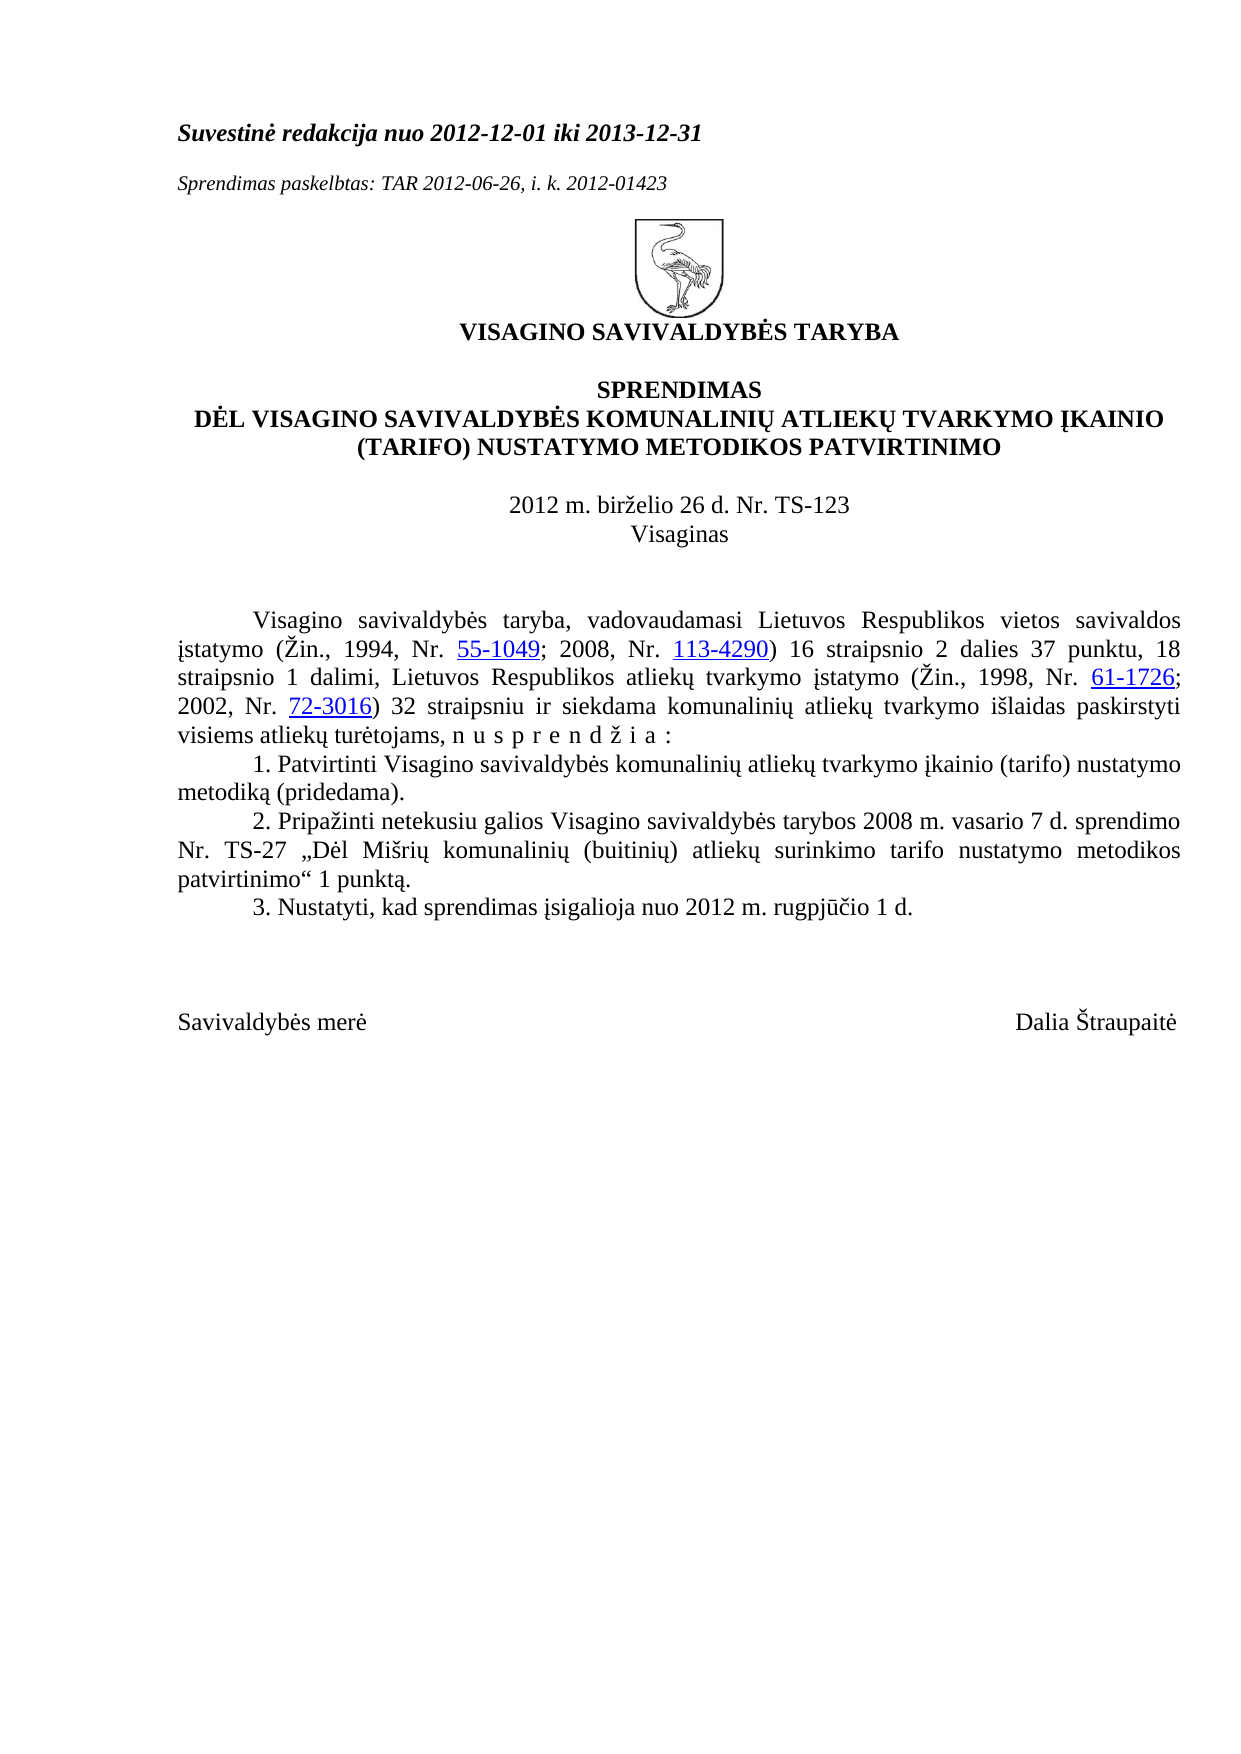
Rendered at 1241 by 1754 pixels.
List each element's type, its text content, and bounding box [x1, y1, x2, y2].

text 2. Pripažinti netekusiu galios Visagino savivaldybės tarybos 2008 m. vasario 7 d. sprendimo Nr. TS-27 „Dėl Mišrių komunalinių (buitinių) atliekų surinkimo tarifo nustatymo metodikos patvirtinimo“ 1 punktą. [177, 806, 1181, 892]
text Suvestinė redakcija nuo 2012-12-01 iki 2013-12-31 [177, 118, 1181, 147]
text DĖL VISAGINO SAVIVALDYBĖS KOMUNALINIŲ ATLIEKŲ TVARKYMO ĮKAINIO (TARIFO) NUSTATYMO METODIKOS PATVIRTINIMO [177, 404, 1181, 461]
text SPRENDIMAS [177, 375, 1181, 404]
text 2012 m. birželio 26 d. Nr. TS-123 [177, 490, 1181, 519]
text VISAGINO SAVIVALDYBĖS TARYBA [177, 317, 1181, 346]
text Sprendimas paskelbtas: TAR 2012-06-26, i. k. 2012-01423 [177, 171, 1181, 195]
text 3. Nustatyti, kad sprendimas įsigalioja nuo 2012 m. rugpjūčio 1 d. [177, 892, 1181, 921]
text Visaginas [177, 519, 1181, 547]
text 1. Patvirtinti Visagino savivaldybės komunalinių atliekų tvarkymo įkainio (tarifo) nustatymo metodiką (pridedama). [177, 749, 1181, 806]
text Visagino savivaldybės taryba, vadovaudamasi Lietuvos Respublikos vietos savivaldos įstatymo (Žin., 1994, Nr. 55-1049; 2008, Nr. 113-4290) 16 straipsnio 2 dalies 37 punktu, 18 straipsnio 1 dalimi, Lietuvos Respublikos atliekų tvarkymo įstatymo (Žin., 1998, Nr. 61-1726; 2002, Nr. 72-3016) 32 straipsniu ir siekdama komunalinių atliekų tvarkymo išlaidas paskirstyti visiems atliekų turėtojams, nusprendžia: [177, 605, 1181, 749]
text Savivaldybės merė Dalia Štraupaitė [177, 1007, 1181, 1036]
